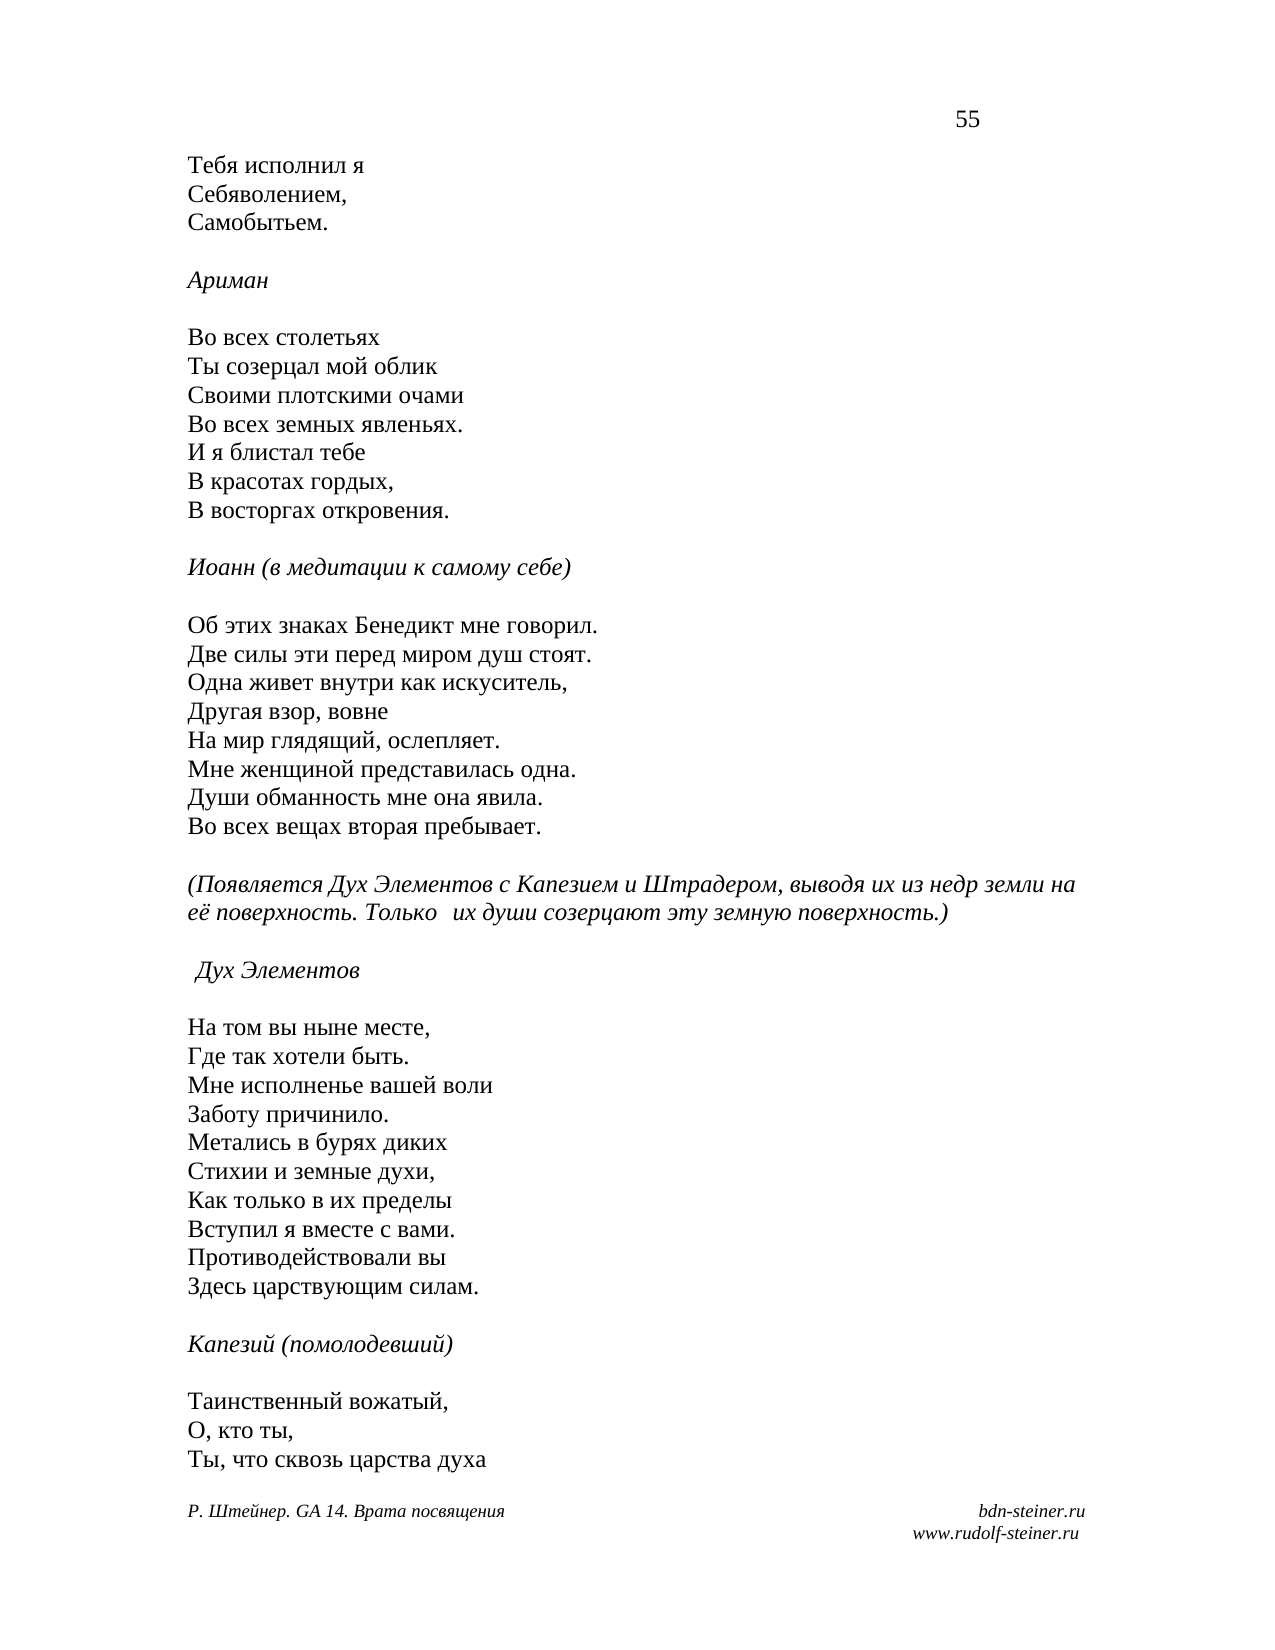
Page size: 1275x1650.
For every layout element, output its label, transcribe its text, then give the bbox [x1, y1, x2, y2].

text Об этих знаках Бенедикт мне говорил. Две силы эти перед миром душ стоят. Одна живет внутри как искуситель, Другая взор, вовне На мир глядящий, ослепляет. Мне женщиной представилась одна. Души обманность мне она явила. Во всех вещах вторая пребывает. [187, 610, 1087, 840]
text Во всех столетьях Ты созерцал мой облик Своими плотскими очами Во всех земных явленьях. И я блистал тебе В красотах гордых, В восторгах откровения. [187, 322, 1087, 524]
text Иоанн (в медитации к самому себе) [187, 552, 1087, 581]
text Капезий (помолодевший) [187, 1329, 1087, 1357]
text Таинственный вожатый, О, кто ты, Ты, что сквозь царства духа [187, 1386, 1087, 1472]
text Дух Элементов [187, 955, 1087, 984]
text Тебя исполнил я Себяволением, Самобытьем. [187, 150, 1087, 236]
text На том вы ныне месте, Где так хотели быть. Мне исполненье вашей воли Заботу причинило. Метались в бурях диких Стихии и земные духи, Как только в их пределы Вступил я вместе с вами. Противодействовали вы Здесь царствующим силам. [187, 1012, 1087, 1300]
text (Появляется Дух Элементов с Капезием и Штрадером, выводя их из недр земли на её поверхность. Только их души созерцают эту земную поверхность.) [187, 869, 1087, 926]
text Ариман [187, 265, 1087, 294]
